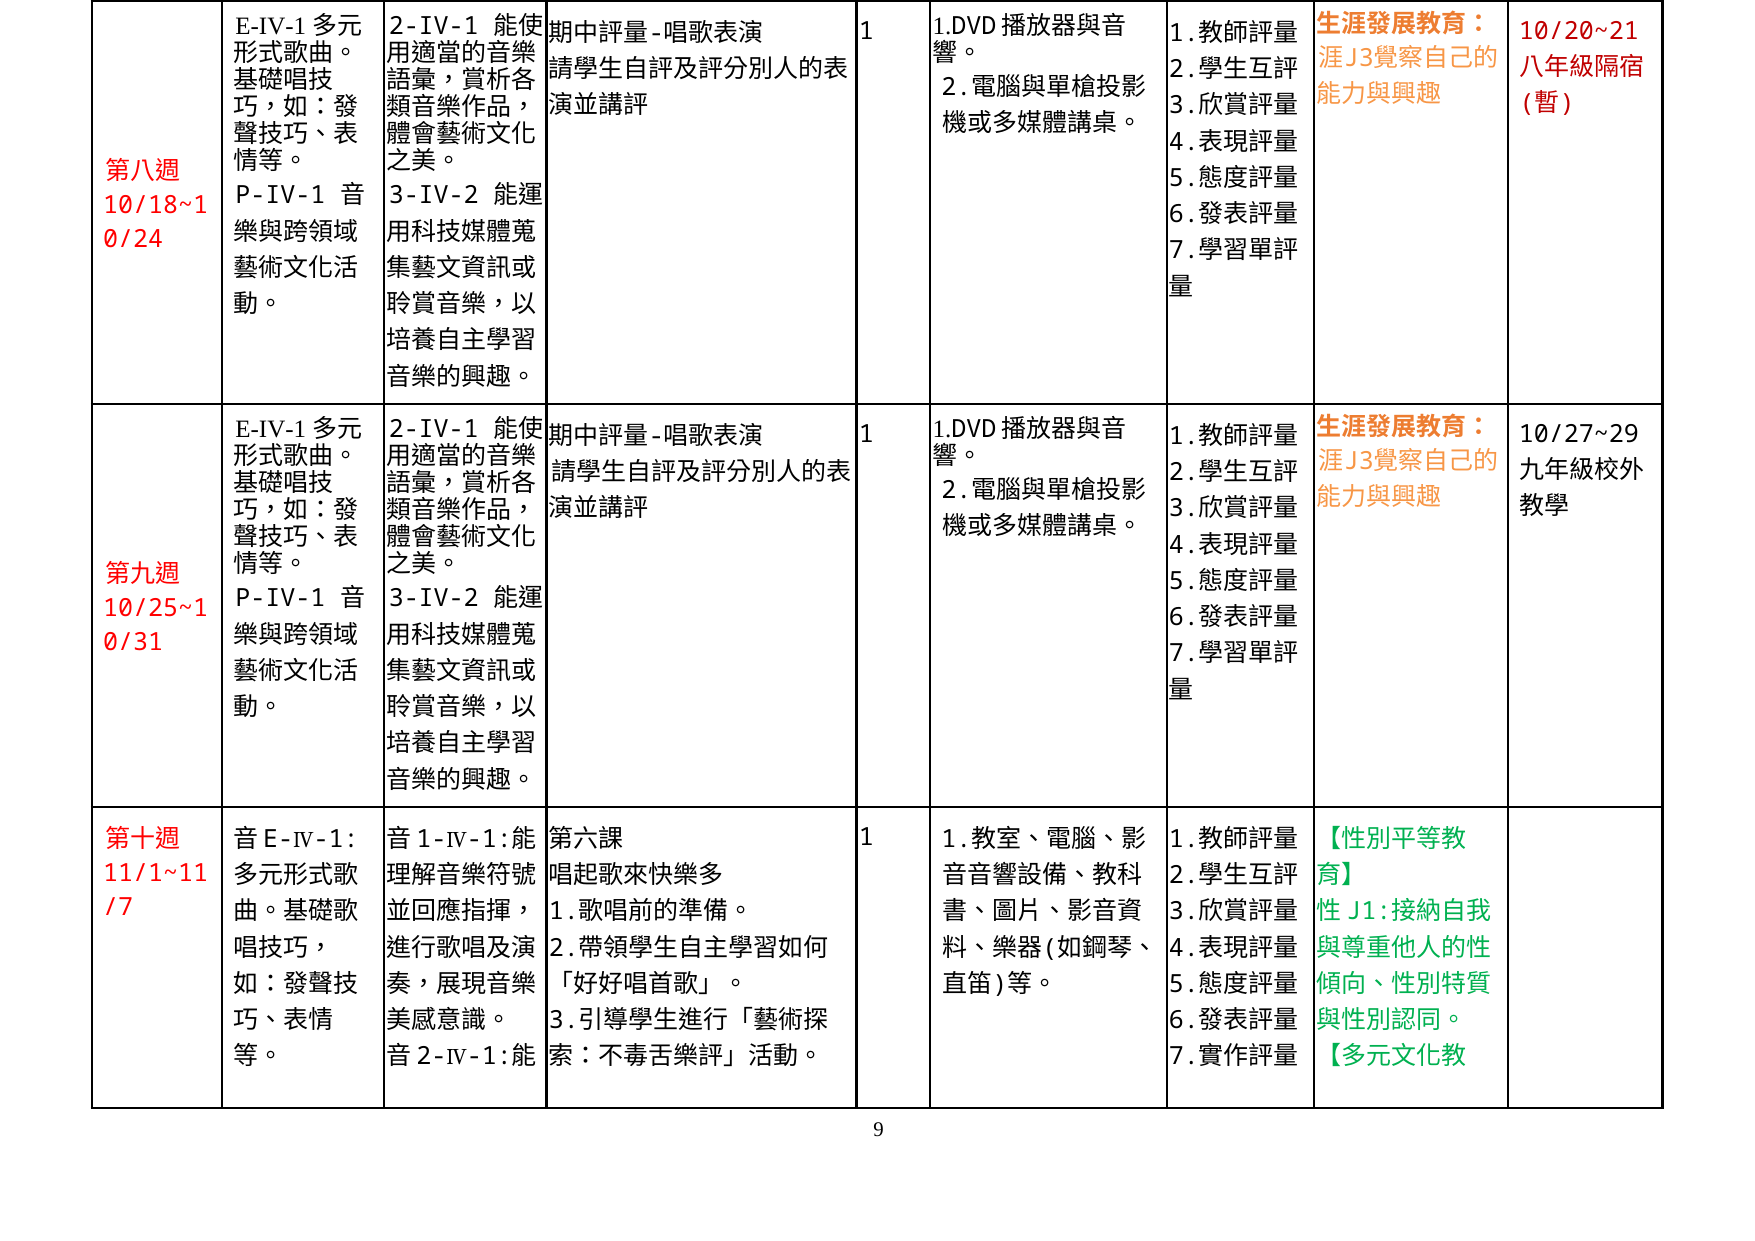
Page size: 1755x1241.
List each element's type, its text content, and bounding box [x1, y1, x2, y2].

table_cell 生涯發展教育： 涯J3覺察自己的能力與興趣 [1315, 405, 1507, 806]
table_cell 1 [858, 405, 929, 806]
table_cell E-IV-1 多元形式歌曲。基礎唱技巧，如：發聲技巧、表情等。 P-IV-1 音樂與跨領域藝術文化活動。 [223, 2, 383, 403]
table_cell 2-IV-1 能使用適當的音樂語彙，賞析各類音樂作品，體會藝術文化之美。 3-IV-2 能運用科技媒體蒐集藝文資訊或聆賞音樂，以培養自主學習音樂的興趣。 [385, 405, 545, 806]
table_cell 1 [858, 808, 929, 1107]
table_cell E-IV-1 多元形式歌曲。基礎唱技巧，如：發聲技巧、表情等。 P-IV-1 音樂與跨領域藝術文化活動。 [223, 405, 383, 806]
table_cell 1.教師評量 2.學生互評 3.欣賞評量 4.表現評量 5.態度評量 6.發表評量 7.學習單評量 [1168, 2, 1313, 403]
table_cell 1.教師評量 2.學生互評 3.欣賞評量 4.表現評量 5.態度評量 6.發表評量 7.實作評量 [1168, 808, 1313, 1107]
table_cell 期中評量-唱歌表演 請學生自評及評分別人的表演並講評 [548, 405, 855, 806]
table_cell 1.DVD播放器與音響。 2.電腦與單槍投影機或多媒體講桌。 [931, 2, 1166, 403]
table_cell 【性別平等教育】 性J1:接納自我與尊重他人的性傾向、性別特質與性別認同。 【多元文化教 [1315, 808, 1507, 1107]
table_cell 1.教師評量 2.學生互評 3.欣賞評量 4.表現評量 5.態度評量 6.發表評量 7.學習單評量 [1168, 405, 1313, 806]
table_cell 第十週 11/1~11/7 [93, 808, 221, 1107]
table_cell 1 [858, 2, 929, 403]
table_cell 生涯發展教育： 涯J3覺察自己的能力與興趣 [1315, 2, 1507, 403]
table_cell 音E-Ⅳ-1:多元形式歌曲。基礎歌唱技巧，如：發聲技巧、表情等。 [223, 808, 383, 1107]
table_cell 第八週 10/18~10/24 [93, 2, 221, 403]
table_cell 第九週 10/25~10/31 [93, 405, 221, 806]
table_cell 10/27~29九年級校外教學 [1509, 405, 1661, 806]
table_cell 1.DVD播放器與音響。 2.電腦與單槍投影機或多媒體講桌。 [931, 405, 1166, 806]
table_cell 第六課 唱起歌來快樂多 1.歌唱前的準備。 2.帶領學生自主學習如何「好好唱首歌」。 3.引導學生進行「藝術探索：不毒舌樂評」活動。 [548, 808, 855, 1107]
table_cell 音1-Ⅳ-1:能理解音樂符號並回應指揮，進行歌唱及演奏，展現音樂美感意識。 音2-Ⅳ-1:能 [385, 808, 545, 1107]
table_cell 期中評量-唱歌表演 請學生自評及評分別人的表演並講評 [548, 2, 855, 403]
table_cell [1509, 808, 1661, 1107]
table_cell 1.教室、電腦、影音音響設備、教科書、圖片、影音資料、樂器(如鋼琴、直笛)等。 [931, 808, 1166, 1107]
table_cell 10/20~21八年級隔宿(暫) [1509, 2, 1661, 403]
table_cell 2-IV-1 能使用適當的音樂語彙，賞析各類音樂作品，體會藝術文化之美。 3-IV-2 能運用科技媒體蒐集藝文資訊或聆賞音樂，以培養自主學習音樂的興趣。 [385, 2, 545, 403]
